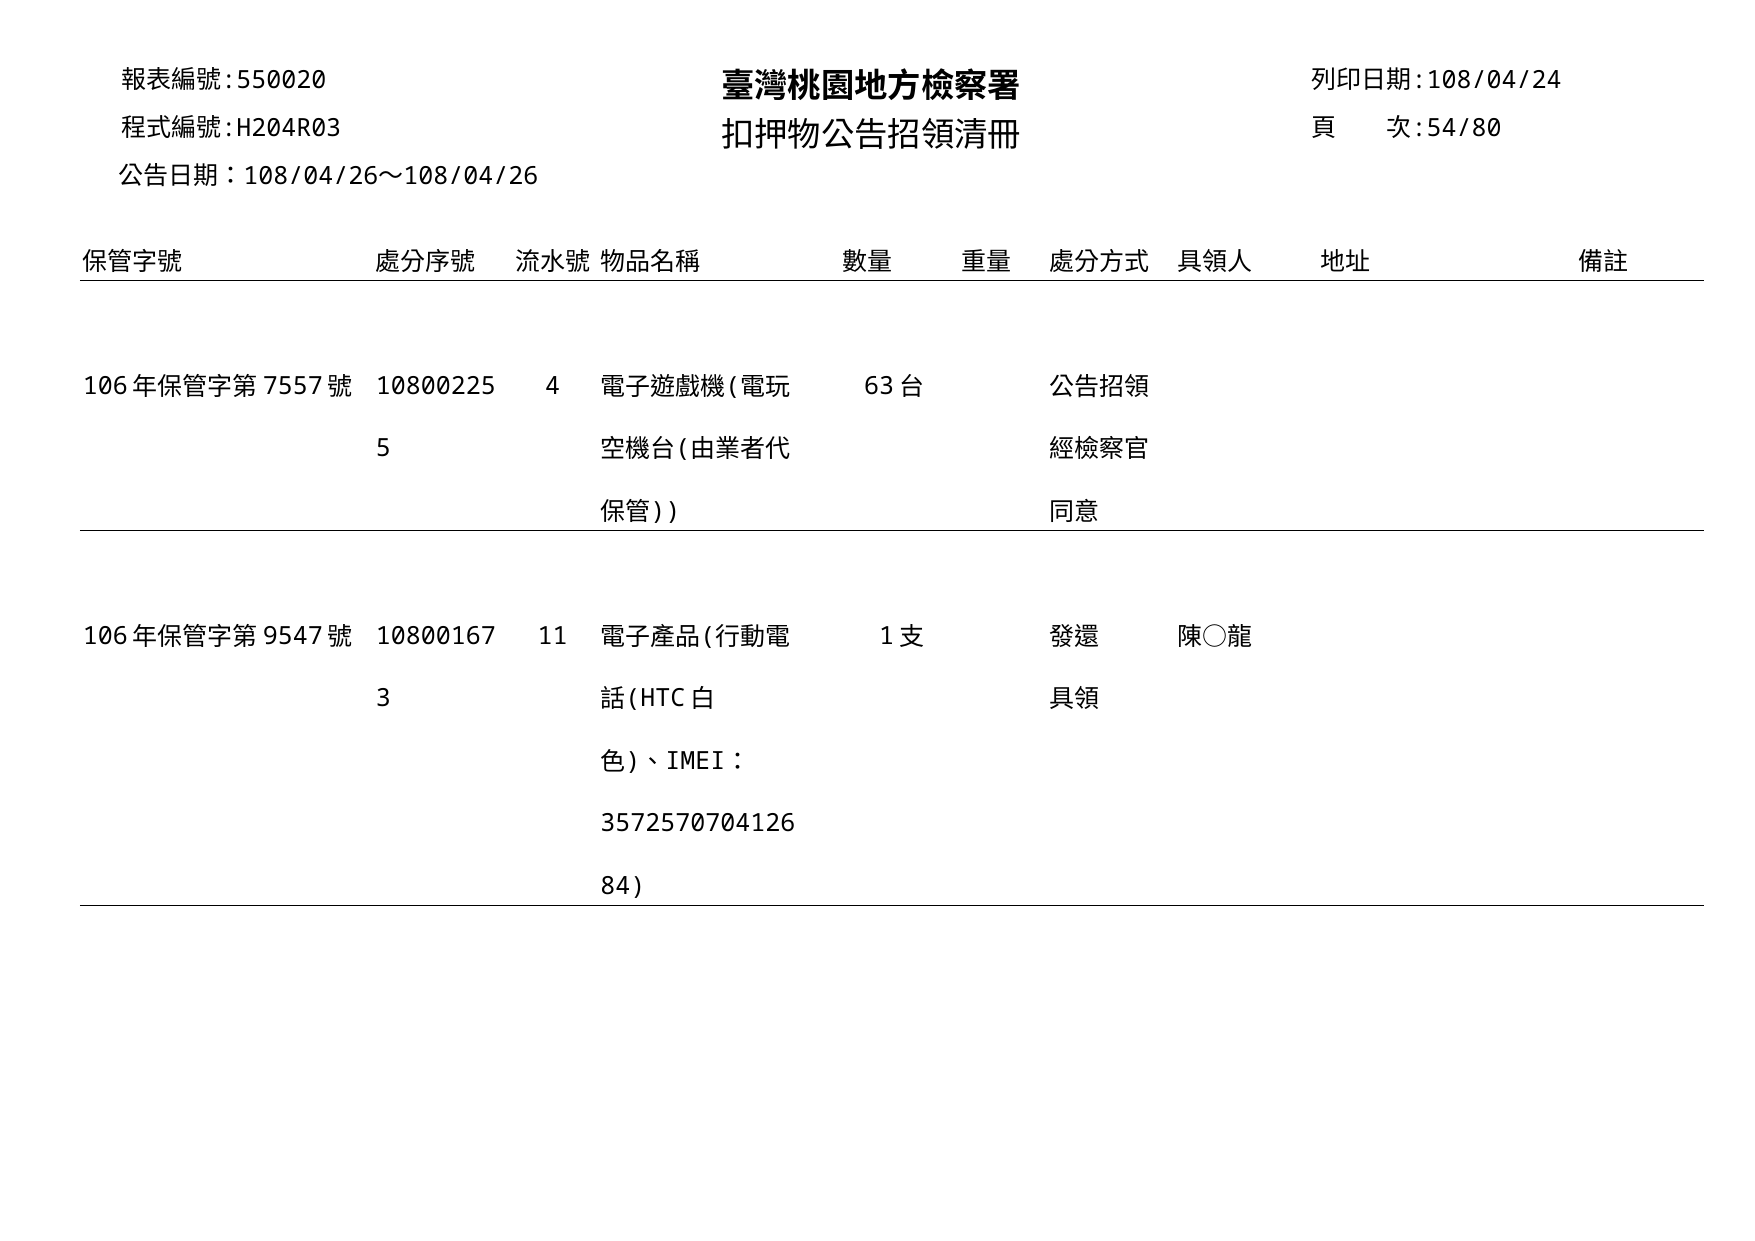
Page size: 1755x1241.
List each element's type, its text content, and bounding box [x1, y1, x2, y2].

table_cell 1支 [808, 531, 927, 905]
table_cell 陳○龍 [1175, 531, 1317, 905]
table_cell 106年保管字第7557號 [80, 281, 373, 530]
table_cell [1317, 531, 1575, 905]
table_cell [1317, 281, 1575, 530]
table_cell 電子產品(行動電話(HTC白色)、IMEI：357257070412684) [597, 531, 807, 905]
table_header 保管字號 [80, 218, 373, 280]
table_header 數量 [808, 218, 927, 280]
table_header 處分序號 [373, 218, 507, 280]
table_cell 4 [507, 281, 597, 530]
table_cell 106年保管字第9547號 [80, 531, 373, 905]
table_cell 108002255 [373, 281, 507, 530]
table_cell [1575, 281, 1704, 530]
table_cell 63台 [808, 281, 927, 530]
table_header 具領人 [1175, 218, 1317, 280]
table_header 地址 [1317, 218, 1575, 280]
table_header 處分方式 [1046, 218, 1175, 280]
table_cell 11 [507, 531, 597, 905]
table_header 流水號 [507, 218, 597, 280]
table_cell 108001673 [373, 531, 507, 905]
table_cell [1175, 281, 1317, 530]
table_header 重量 [927, 218, 1046, 280]
table_header 物品名稱 [597, 218, 807, 280]
table_cell [927, 531, 1046, 905]
table_cell 發還 具領 [1046, 531, 1175, 905]
table_cell [1575, 531, 1704, 905]
table_cell 公告招領經檢察官同意 [1046, 281, 1175, 530]
table_header 備註 [1575, 218, 1704, 280]
table_cell [927, 281, 1046, 530]
table_cell 電子遊戲機(電玩空機台(由業者代保管)) [597, 281, 807, 530]
